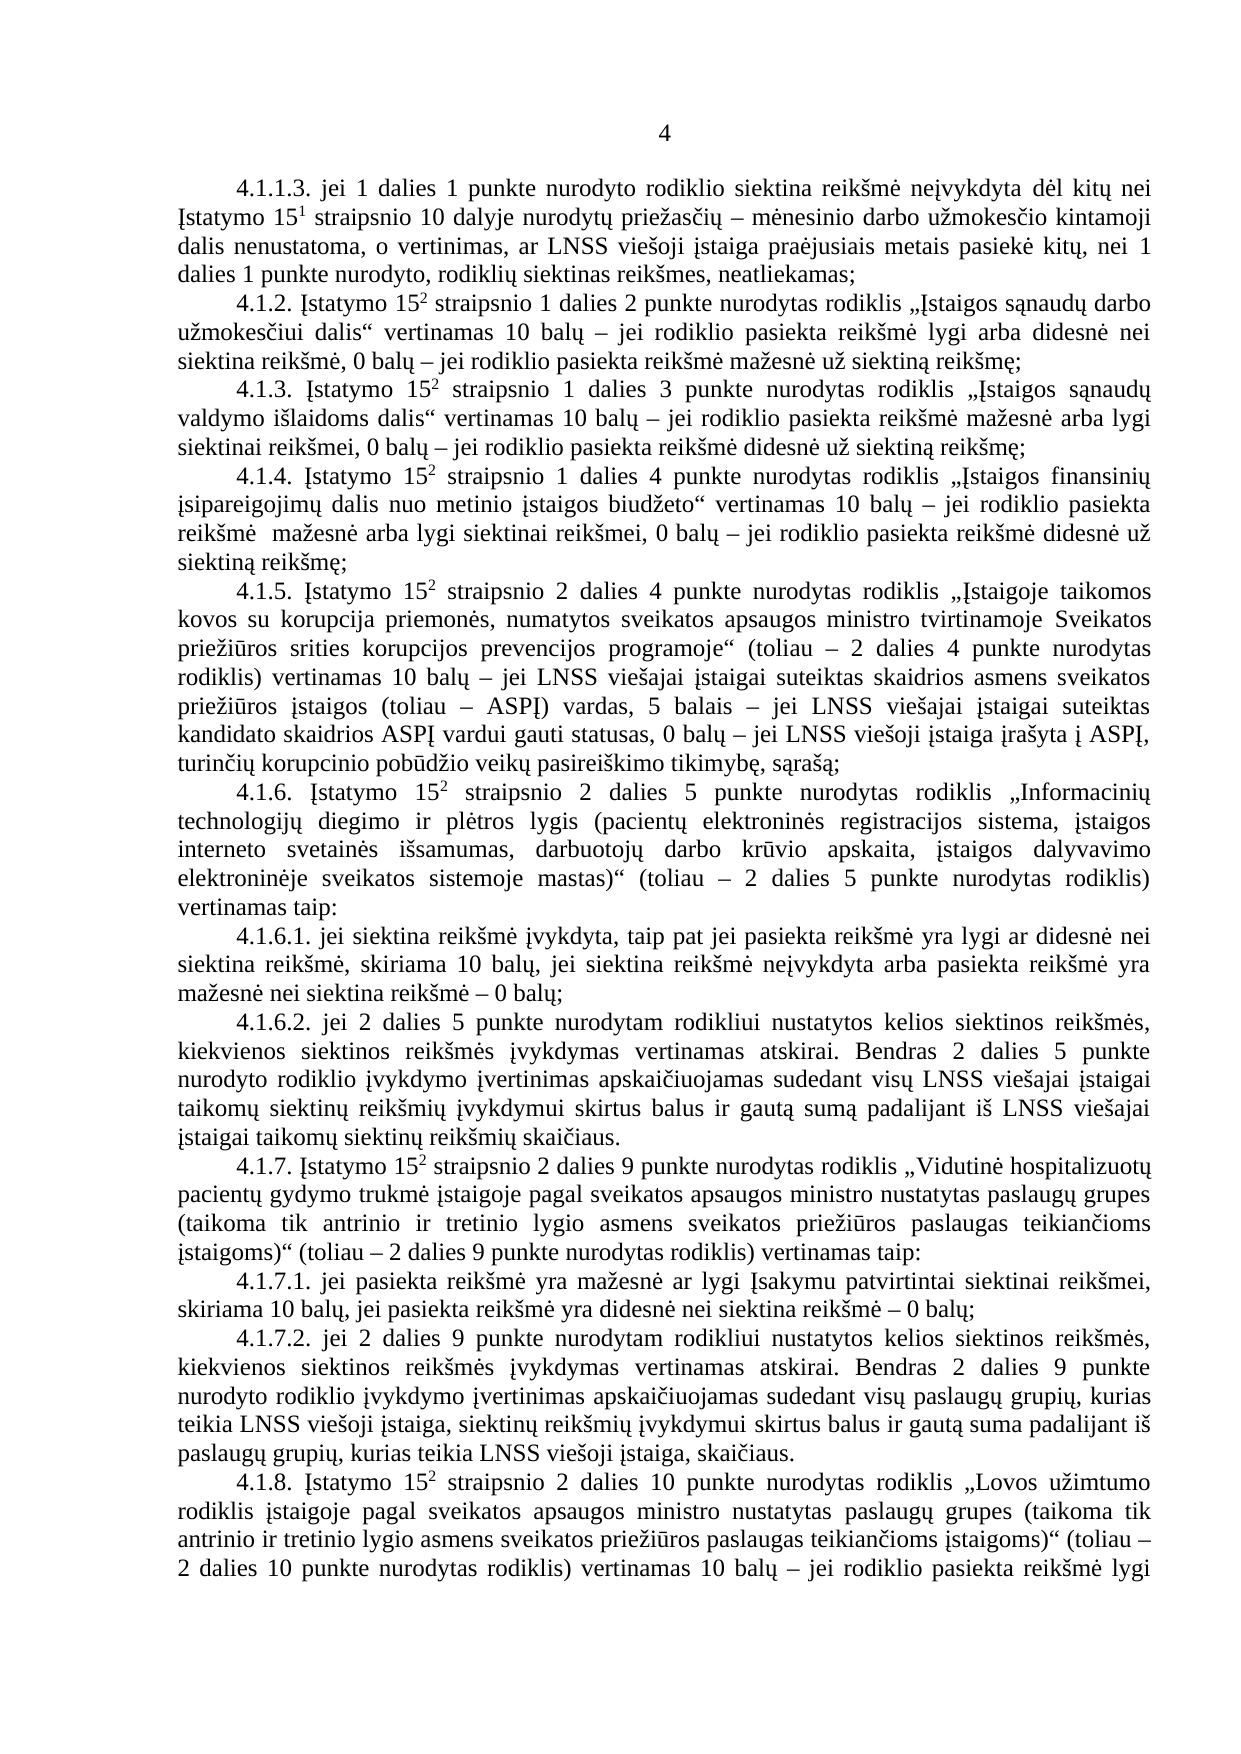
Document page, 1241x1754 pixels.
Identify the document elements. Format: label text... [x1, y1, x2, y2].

text 4.1.5. Įstatymo 152 straipsnio 2 dalies 4 punkte nurodytas rodiklis „Įstaigoje taikomos kovos su korupcija priemonės, numatytos sveikatos apsaugos ministro tvirtinamoje Sveikatos priežiūros srities korupcijos prevencijos programoje“ (toliau – 2 dalies 4 punkte nurodytas rodiklis) vertinamas 10 balų – jei LNSS viešajai įstaigai suteiktas skaidrios asmens sveikatos priežiūros įstaigos (toliau – ASPĮ) vardas, 5 balais – jei LNSS viešajai įstaigai suteiktas kandidato skaidrios ASPĮ vardui gauti statusas, 0 balų – jei LNSS viešoji įstaiga įrašyta į ASPĮ, turinčių korupcinio pobūdžio veikų pasireiškimo tikimybę, sąrašą; [177, 576, 1152, 777]
text 4.1.1.3. jei 1 dalies 1 punkte nurodyto rodiklio siektina reikšmė neįvykdyta dėl kitų nei Įstatymo 151 straipsnio 10 dalyje nurodytų priežasčių – mėnesinio darbo užmokesčio kintamoji dalis nenustatoma, o vertinimas, ar LNSS viešoji įstaiga praėjusiais metais pasiekė kitų, nei 1 dalies 1 punkte nurodyto, rodiklių siektinas reikšmes, neatliekamas; [177, 173, 1152, 288]
text 4.1.6.1. jei siektina reikšmė įvykdyta, taip pat jei pasiekta reikšmė yra lygi ar didesnė nei siektina reikšmė, skiriama 10 balų, jei siektina reikšmė neįvykdyta arba pasiekta reikšmė yra mažesnė nei siektina reikšmė – 0 balų; [177, 921, 1152, 1007]
text 4.1.7. Įstatymo 152 straipsnio 2 dalies 9 punkte nurodytas rodiklis „Vidutinė hospitalizuotų pacientų gydymo trukmė įstaigoje pagal sveikatos apsaugos ministro nustatytas paslaugų grupes (taikoma tik antrinio ir tretinio lygio asmens sveikatos priežiūros paslaugas teikiančioms įstaigoms)“ (toliau – 2 dalies 9 punkte nurodytas rodiklis) vertinamas taip: [177, 1151, 1152, 1266]
text 4.1.3. Įstatymo 152 straipsnio 1 dalies 3 punkte nurodytas rodiklis „Įstaigos sąnaudų valdymo išlaidoms dalis“ vertinamas 10 balų – jei rodiklio pasiekta reikšmė mažesnė arba lygi siektinai reikšmei, 0 balų – jei rodiklio pasiekta reikšmė didesnė už siektiną reikšmę; [177, 374, 1152, 461]
text 4.1.7.1. jei pasiekta reikšmė yra mažesnė ar lygi Įsakymu patvirtintai siektinai reikšmei, skiriama 10 balų, jei pasiekta reikšmė yra didesnė nei siektina reikšmė – 0 balų; [177, 1266, 1152, 1323]
text 4.1.4. Įstatymo 152 straipsnio 1 dalies 4 punkte nurodytas rodiklis „Įstaigos finansinių įsipareigojimų dalis nuo metinio įstaigos biudžeto“ vertinamas 10 balų – jei rodiklio pasiekta reikšmė mažesnė arba lygi siektinai reikšmei, 0 balų – jei rodiklio pasiekta reikšmė didesnė už siektiną reikšmę; [177, 461, 1152, 576]
text 4.1.6.2. jei 2 dalies 5 punkte nurodytam rodikliui nustatytos kelios siektinos reikšmės, kiekvienos siektinos reikšmės įvykdymas vertinamas atskirai. Bendras 2 dalies 5 punkte nurodyto rodiklio įvykdymo įvertinimas apskaičiuojamas sudedant visų LNSS viešajai įstaigai taikomų siektinų reikšmių įvykdymui skirtus balus ir gautą sumą padalijant iš LNSS viešajai įstaigai taikomų siektinų reikšmių skaičiaus. [177, 1007, 1152, 1151]
text 4.1.7.2. jei 2 dalies 9 punkte nurodytam rodikliui nustatytos kelios siektinos reikšmės, kiekvienos siektinos reikšmės įvykdymas vertinamas atskirai. Bendras 2 dalies 9 punkte nurodyto rodiklio įvykdymo įvertinimas apskaičiuojamas sudedant visų paslaugų grupių, kurias teikia LNSS viešoji įstaiga, siektinų reikšmių įvykdymui skirtus balus ir gautą suma padalijant iš paslaugų grupių, kurias teikia LNSS viešoji įstaiga, skaičiaus. [177, 1323, 1152, 1467]
text 4.1.8. Įstatymo 152 straipsnio 2 dalies 10 punkte nurodytas rodiklis „Lovos užimtumo rodiklis įstaigoje pagal sveikatos apsaugos ministro nustatytas paslaugų grupes (taikoma tik antrinio ir tretinio lygio asmens sveikatos priežiūros paslaugas teikiančioms įstaigoms)“ (toliau – 2 dalies 10 punkte nurodytas rodiklis) vertinamas 10 balų – jei rodiklio pasiekta reikšmė lygi [177, 1467, 1152, 1582]
text 4.1.2. Įstatymo 152 straipsnio 1 dalies 2 punkte nurodytas rodiklis „Įstaigos sąnaudų darbo užmokesčiui dalis“ vertinamas 10 balų – jei rodiklio pasiekta reikšmė lygi arba didesnė nei siektina reikšmė, 0 balų – jei rodiklio pasiekta reikšmė mažesnė už siektiną reikšmę; [177, 288, 1152, 374]
text 4.1.6. Įstatymo 152 straipsnio 2 dalies 5 punkte nurodytas rodiklis „Informacinių technologijų diegimo ir plėtros lygis (pacientų elektroninės registracijos sistema, įstaigos interneto svetainės išsamumas, darbuotojų darbo krūvio apskaita, įstaigos dalyvavimo elektroninėje sveikatos sistemoje mastas)“ (toliau – 2 dalies 5 punkte nurodytas rodiklis) vertinamas taip: [177, 777, 1152, 921]
